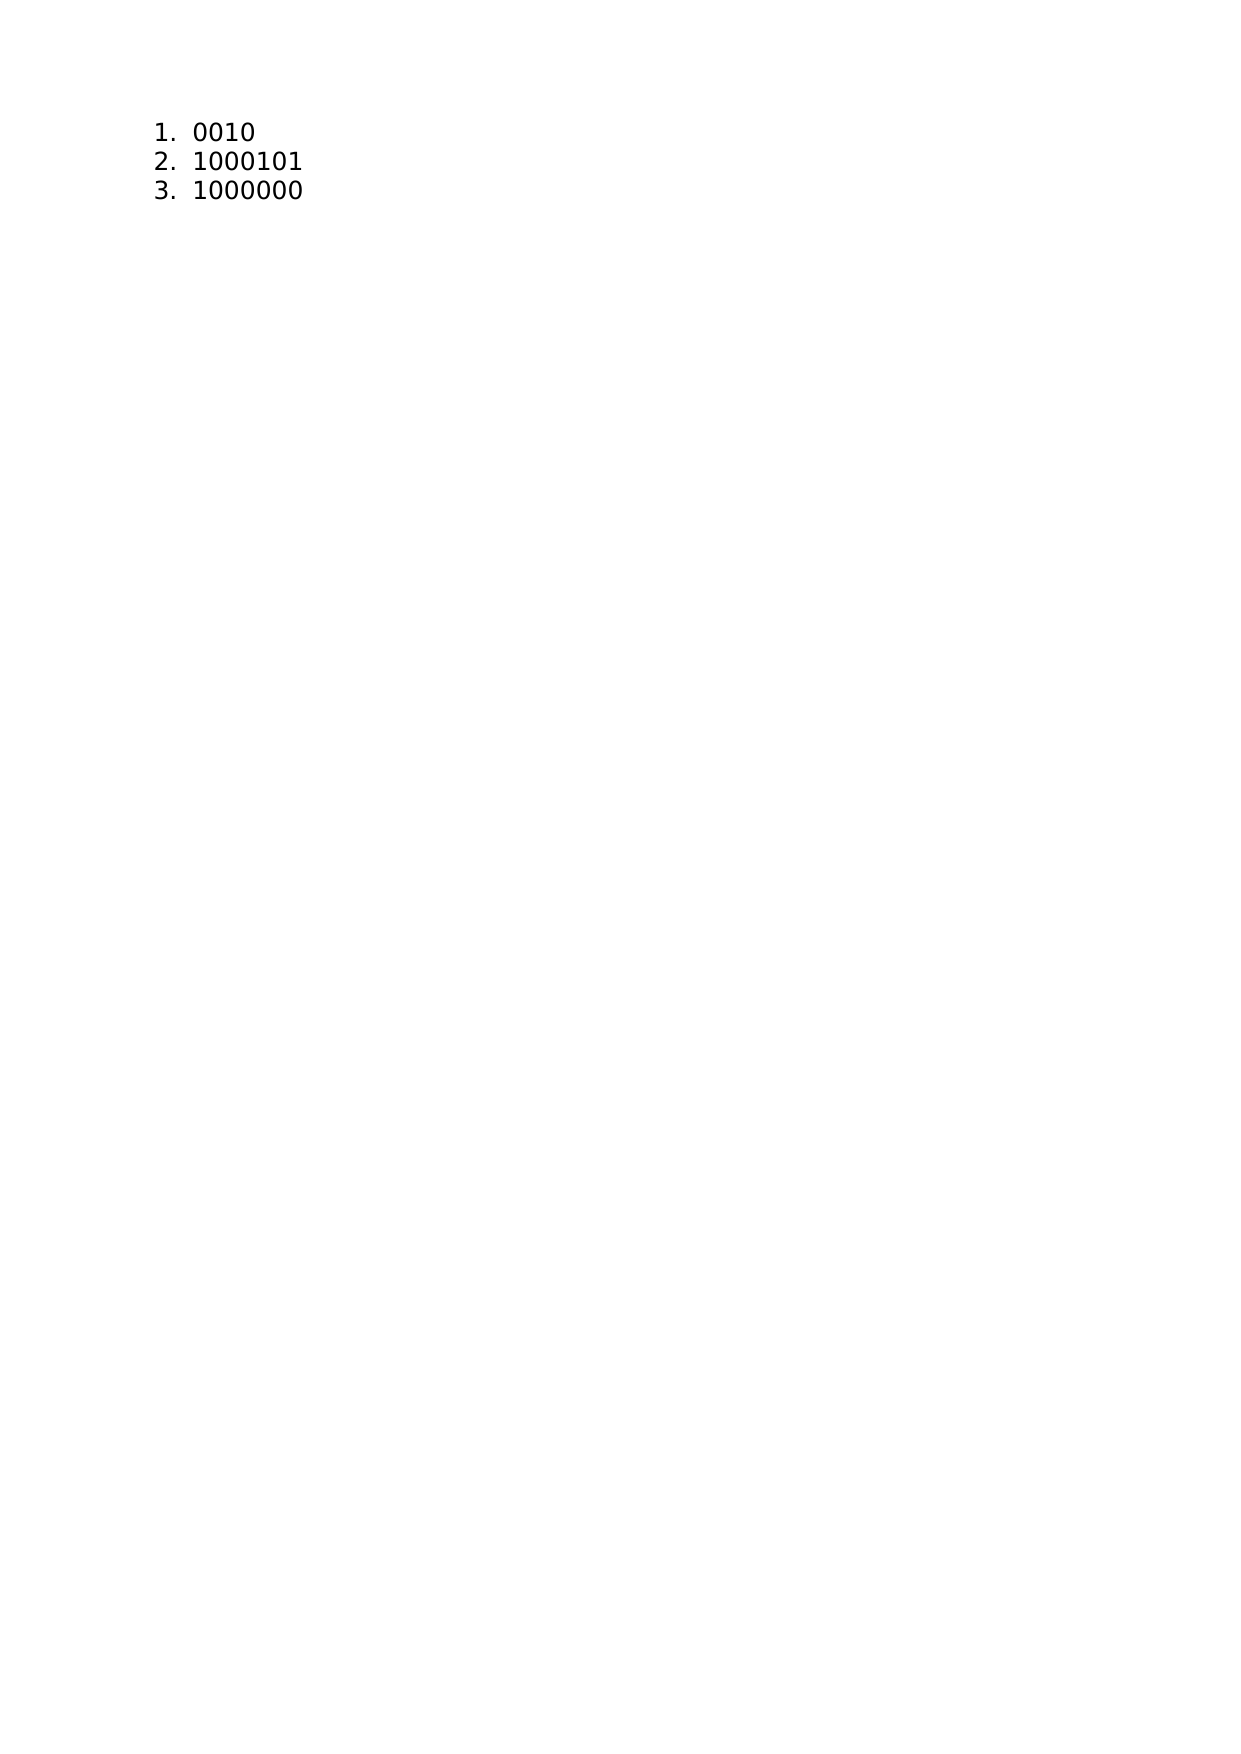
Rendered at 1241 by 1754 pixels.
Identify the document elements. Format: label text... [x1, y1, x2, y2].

list 1000101 [177, 147, 1122, 176]
list 0010 [177, 118, 1122, 147]
list 1000000 [177, 176, 1122, 206]
